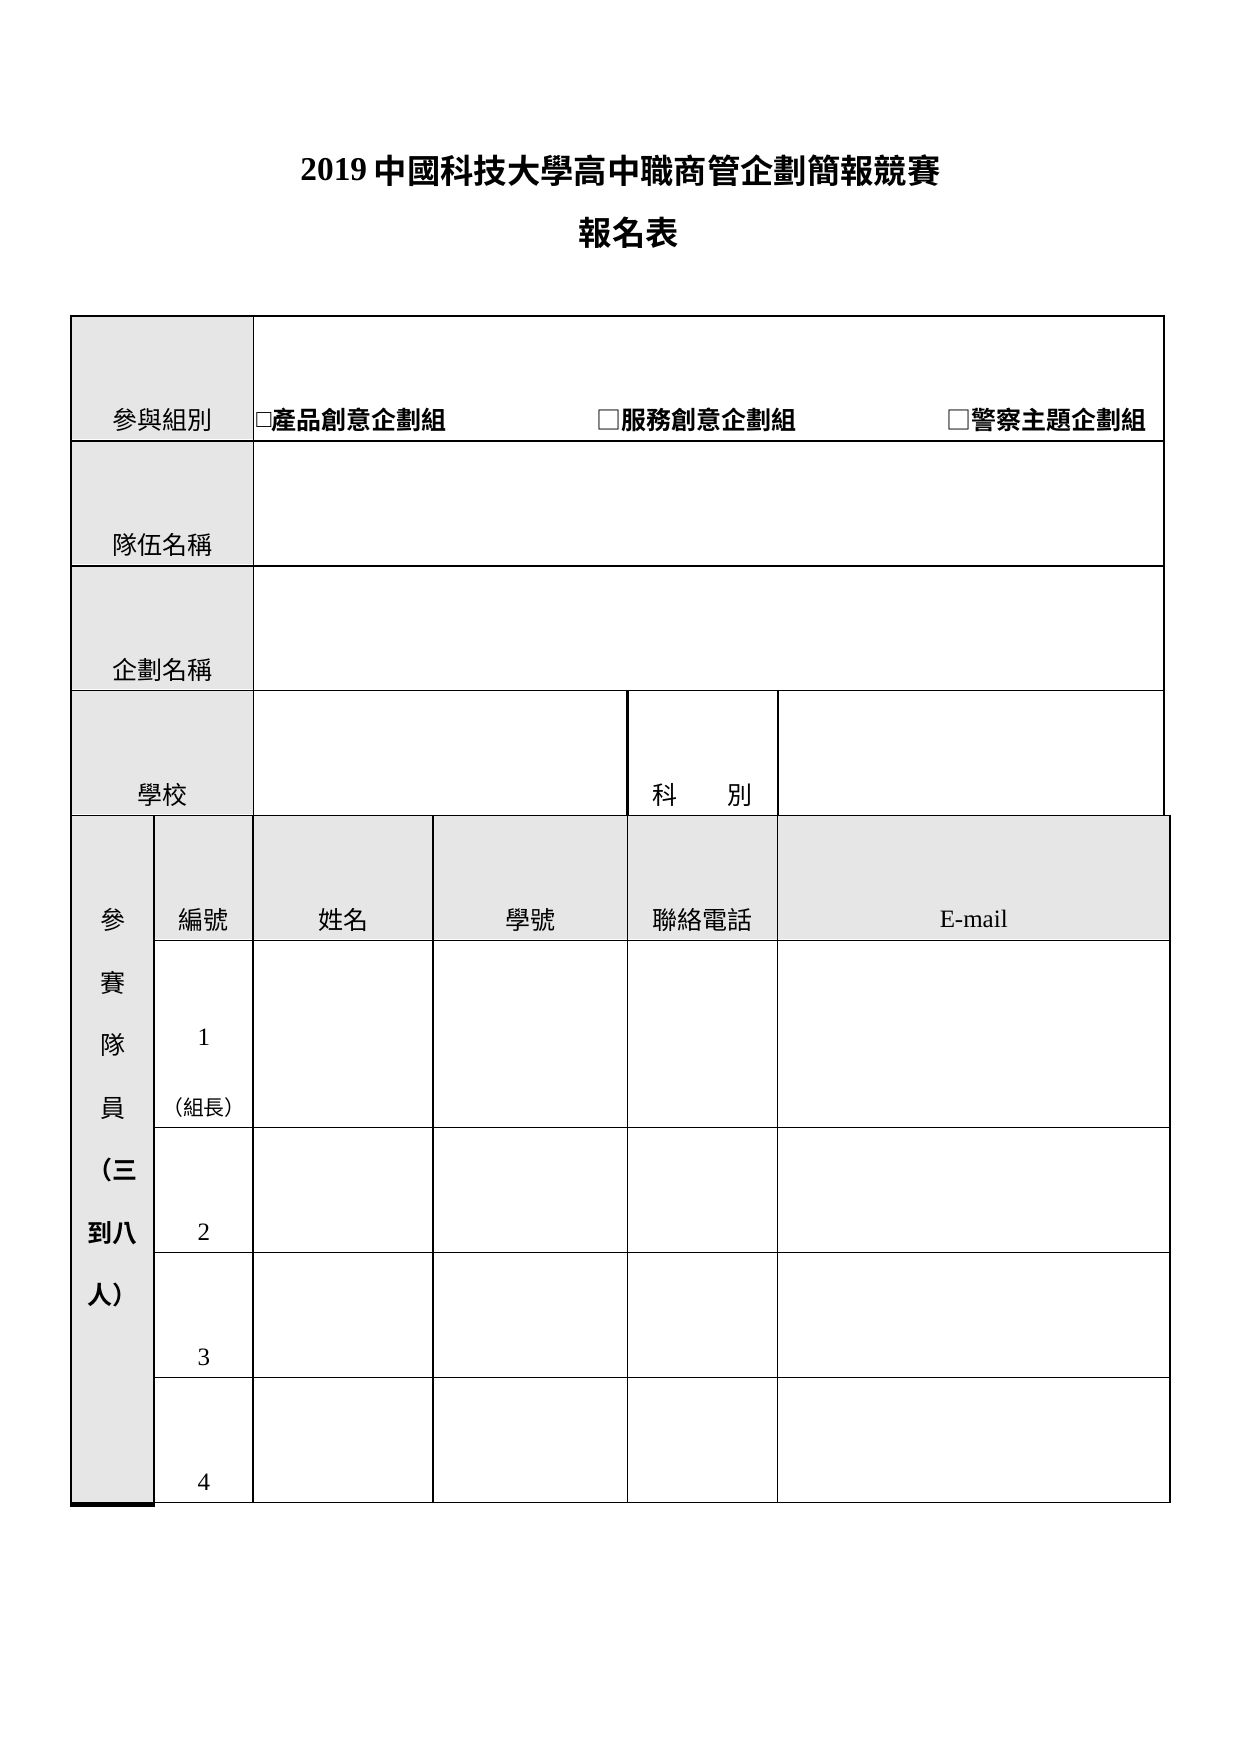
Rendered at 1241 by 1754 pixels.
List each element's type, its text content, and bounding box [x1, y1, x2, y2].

table_cell 3 [155, 1253, 252, 1377]
table_cell [779, 691, 1163, 814]
table_cell 學校 [72, 691, 253, 814]
table_cell [778, 941, 1169, 1127]
text 報名表 [187, 189, 1053, 252]
table_cell 學號 [434, 816, 627, 939]
table_cell 編號 [155, 816, 252, 939]
table_cell [628, 1128, 777, 1252]
table_header 參與組別 [72, 317, 253, 439]
table_cell [778, 1128, 1169, 1252]
table_cell 1 （組長） [155, 941, 252, 1127]
text 2019中國科技大學高中職商管企劃簡報競賽 [187, 127, 1053, 189]
table_cell [778, 1378, 1169, 1502]
table_cell [254, 1128, 432, 1252]
table_cell [254, 442, 1163, 564]
table_cell [254, 567, 1163, 689]
table_cell [434, 1253, 627, 1377]
table_cell [628, 941, 777, 1127]
table_cell [628, 1378, 777, 1502]
table_cell [778, 1253, 1169, 1377]
table_cell [1165, 565, 1169, 689]
table_cell 隊伍名稱 [72, 442, 253, 564]
table_cell 參 賽 隊 員（三到八人） [72, 816, 153, 1502]
table_cell 姓名 [254, 816, 432, 939]
table_cell [434, 941, 627, 1127]
table_cell 科 別 [629, 691, 777, 814]
table_cell 4 [155, 1378, 252, 1502]
table_cell 企劃名稱 [72, 567, 253, 689]
table_cell 聯絡電話 [628, 816, 777, 939]
table_cell E-mail [778, 816, 1169, 939]
table_cell [254, 691, 626, 814]
table_cell [254, 941, 432, 1127]
table_header [1165, 315, 1169, 439]
table_cell [434, 1378, 627, 1502]
table_cell 2 [155, 1128, 252, 1252]
table_cell [628, 1253, 777, 1377]
table_cell [254, 1378, 432, 1502]
table_cell [434, 1128, 627, 1252]
table_cell [1165, 440, 1169, 564]
table_cell [254, 1253, 432, 1377]
table_cell [1165, 690, 1169, 814]
table_header □產品創意企劃組 □服務創意企劃組 □警察主題企劃組 [254, 317, 1163, 439]
